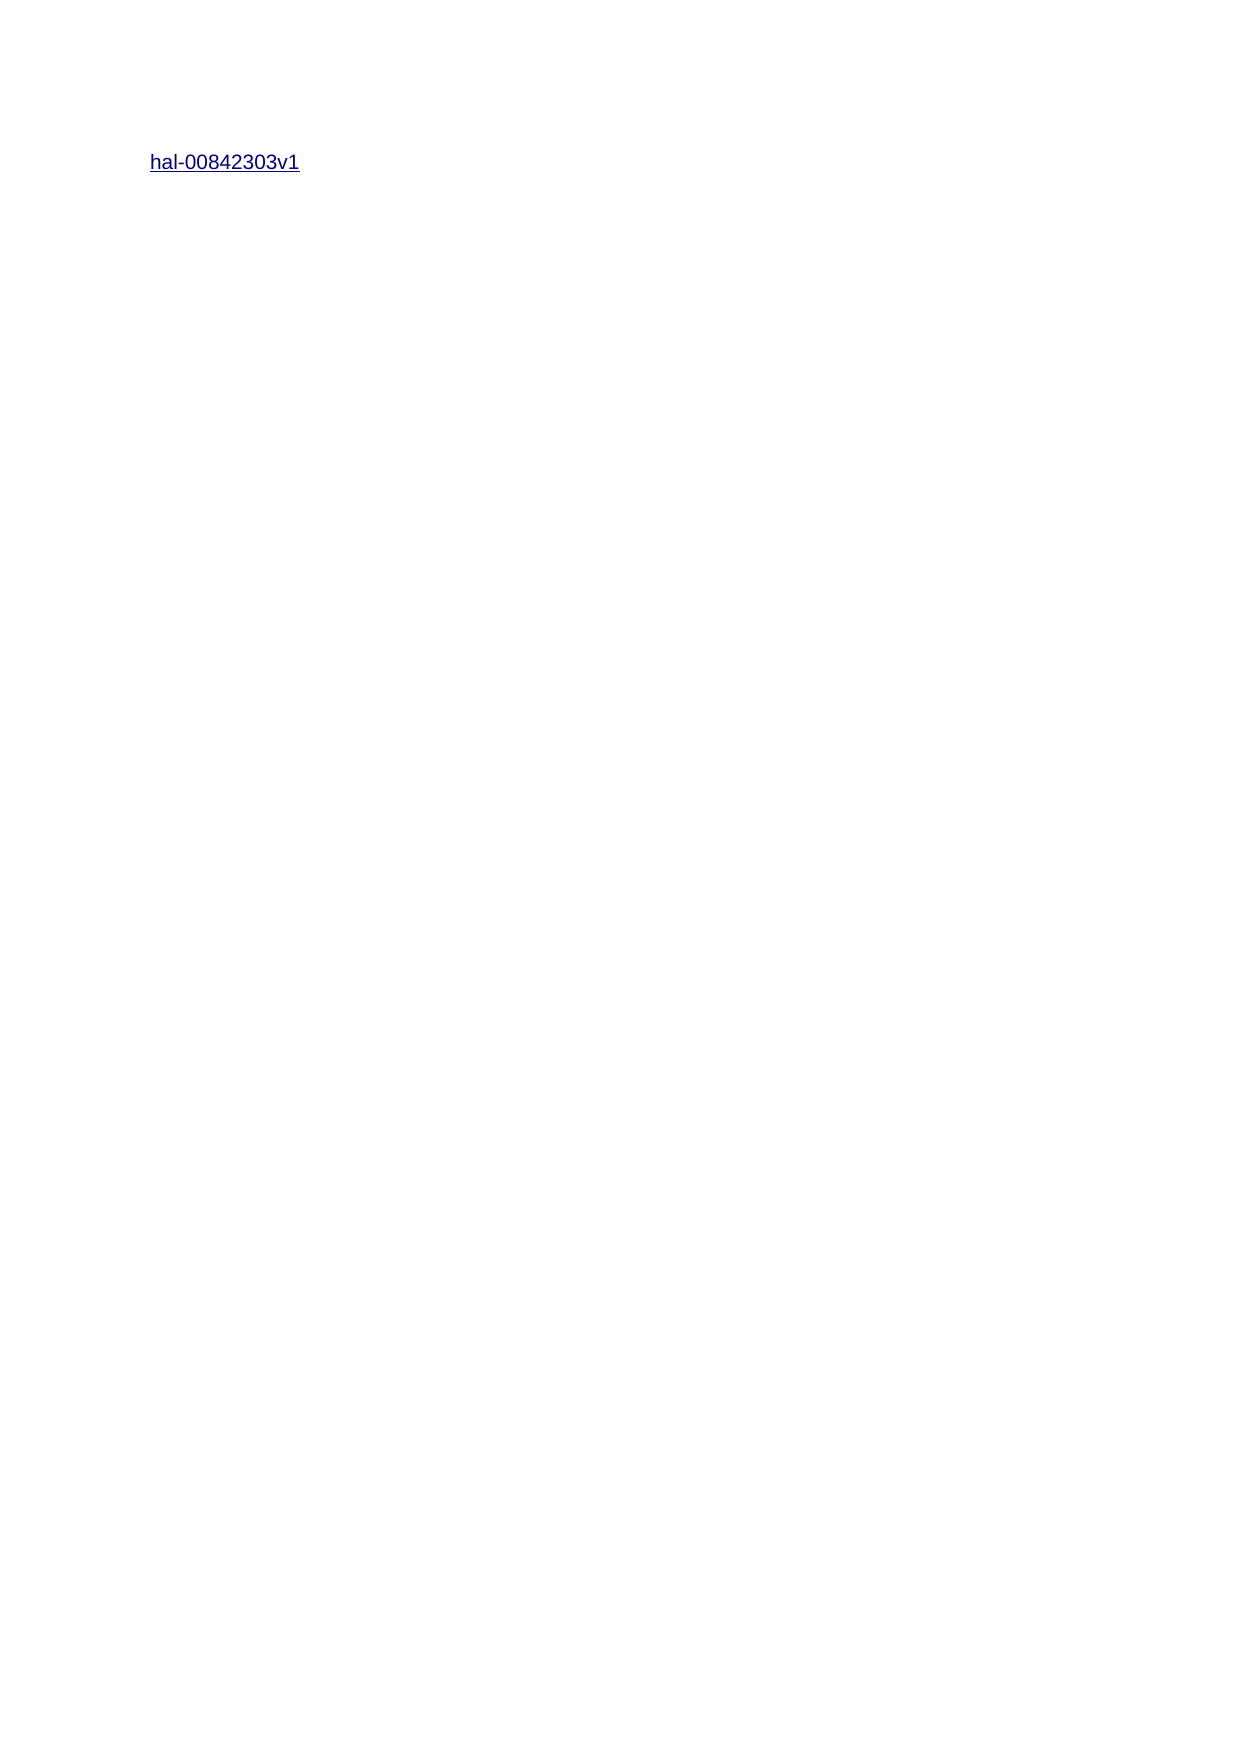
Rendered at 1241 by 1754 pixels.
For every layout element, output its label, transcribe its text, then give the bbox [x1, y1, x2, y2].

table_header hal-00842303v1 [150, 150, 1090, 174]
